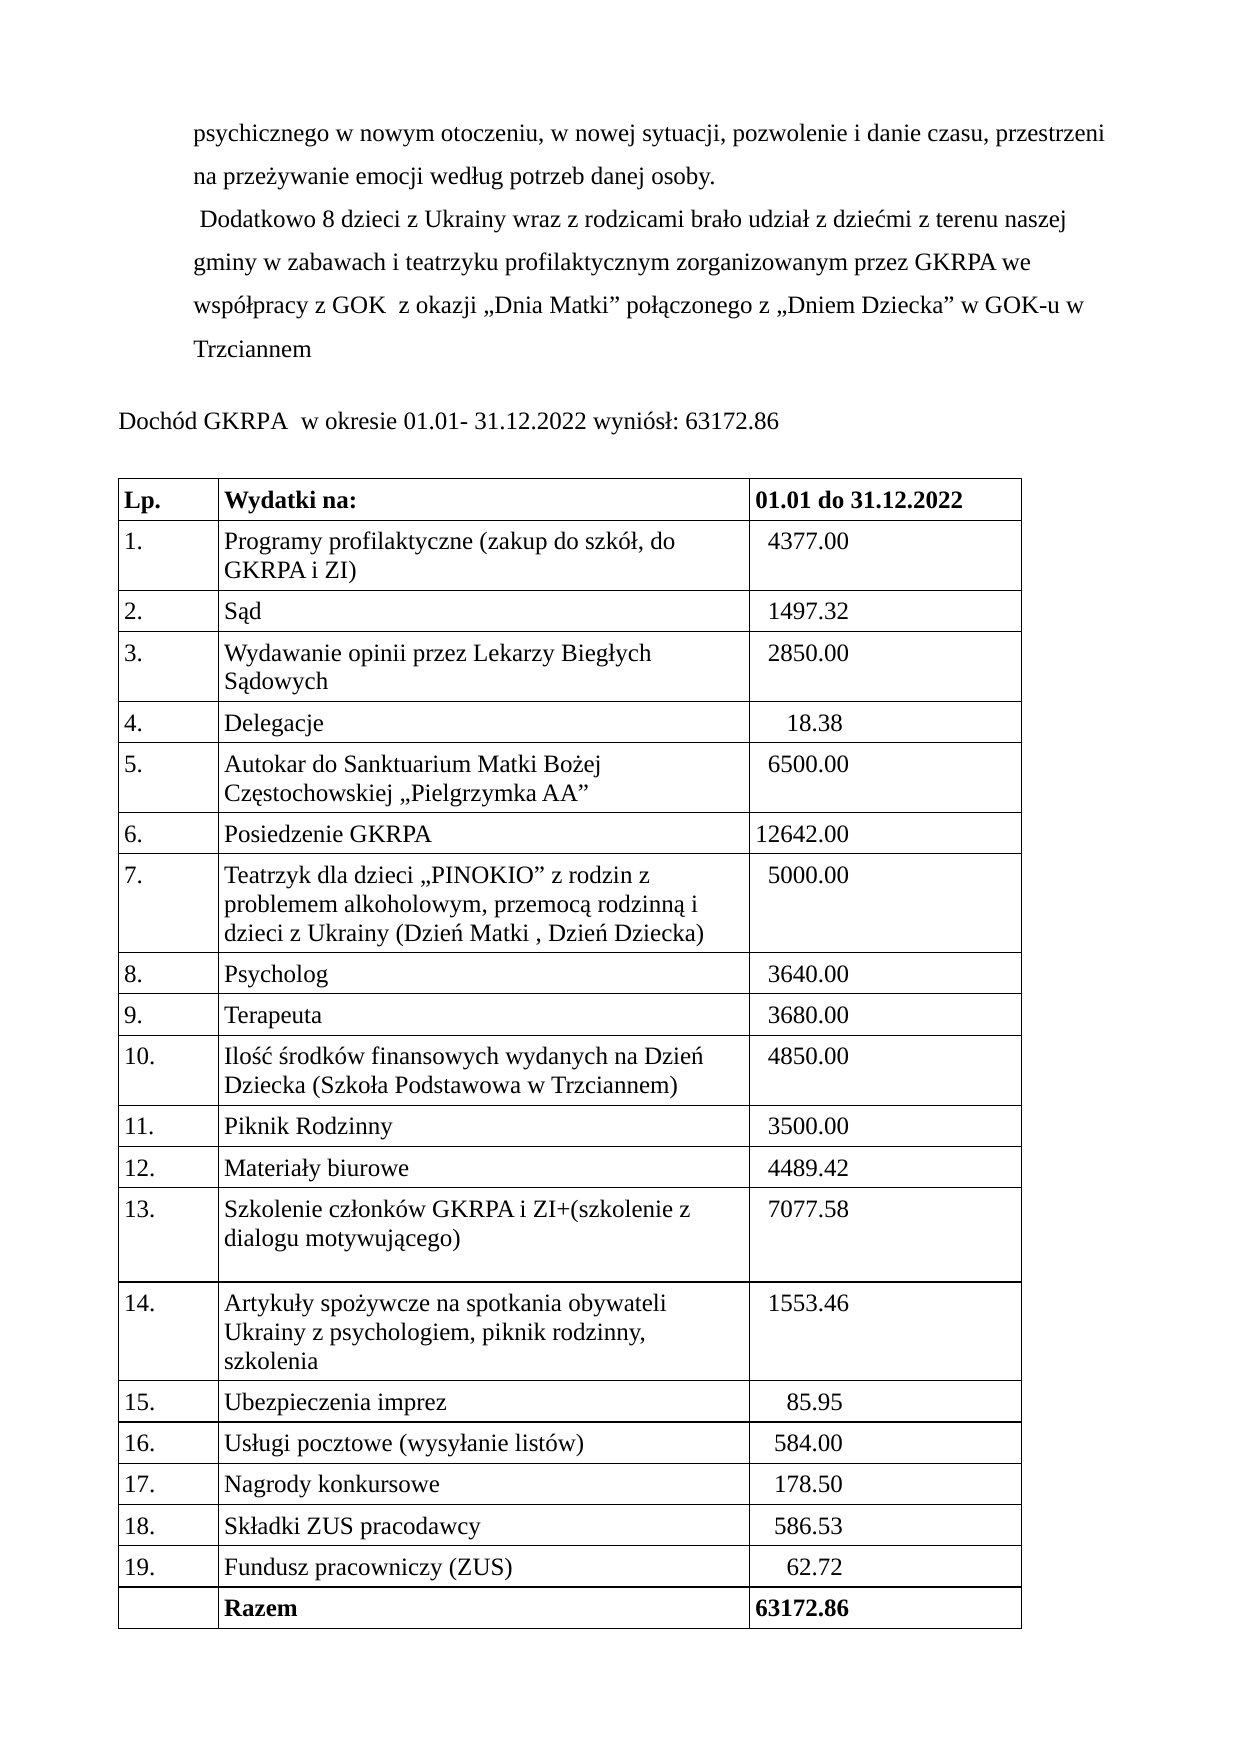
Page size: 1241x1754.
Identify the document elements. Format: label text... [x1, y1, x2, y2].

table_cell 6500.00 [750, 743, 1021, 812]
table_cell 8. [119, 953, 218, 993]
text Dochód GKRPA w okresie 01.01- 31.12.2022 wyniósł: 63172.86 [118, 406, 1123, 435]
table_cell Artykuły spożywcze na spotkania obywateli Ukrainy z psychologiem, piknik rodzinny, szkolenia [219, 1283, 749, 1380]
table_cell 3680.00 [750, 994, 1021, 1034]
table_cell 11. [119, 1106, 218, 1146]
table_cell Razem [219, 1588, 749, 1628]
table_cell 17. [119, 1464, 218, 1504]
table_cell 5000.00 [750, 854, 1021, 952]
table_cell 16. [119, 1423, 218, 1463]
table_cell 4377.00 [750, 521, 1021, 589]
table_cell 62.72 [750, 1546, 1021, 1586]
table_cell 6. [119, 813, 218, 853]
table_cell 3640.00 [750, 953, 1021, 993]
list Dodatkowo 8 dzieci z Ukrainy wraz z rodzicami brało udział z dziećmi z terenu naszej gminy w zabawach i teatrzyku profilaktycznym zorganizowanym przez GKRPA we współpracy z GOK z okazji „Dnia Matki” połączonego z „Dniem Dziecka” w GOK-u w Trzciannem [193, 204, 1123, 362]
table_cell 85.95 [750, 1381, 1021, 1421]
table_cell 4. [119, 702, 218, 742]
table_cell 19. [119, 1546, 218, 1586]
table_cell 12. [119, 1147, 218, 1187]
table_cell 4850.00 [750, 1036, 1021, 1104]
table_cell 18.38 [750, 702, 1021, 742]
table_cell 9. [119, 994, 218, 1034]
table_cell 63172.86 [750, 1588, 1021, 1628]
table_header Lp. [119, 479, 218, 519]
table_cell 3500.00 [750, 1106, 1021, 1146]
table_cell Delegacje [219, 702, 749, 742]
table_cell Ilość środków finansowych wydanych na Dzień Dziecka (Szkoła Podstawowa w Trzciannem) [219, 1036, 749, 1104]
table_cell 7. [119, 854, 218, 952]
table_cell 2850.00 [750, 632, 1021, 701]
table_cell Psycholog [219, 953, 749, 993]
table_cell 3. [119, 632, 218, 701]
table_cell Materiały biurowe [219, 1147, 749, 1187]
table_cell 584.00 [750, 1423, 1021, 1463]
table_cell Składki ZUS pracodawcy [219, 1505, 749, 1545]
table_cell Usługi pocztowe (wysyłanie listów) [219, 1423, 749, 1463]
table_cell Sąd [219, 591, 749, 631]
table_cell 15. [119, 1381, 218, 1421]
table_cell 4489.42 [750, 1147, 1021, 1187]
table_cell 2. [119, 591, 218, 631]
table_cell Programy profilaktyczne (zakup do szkół, do GKRPA i ZI) [219, 521, 749, 589]
table_cell Autokar do Sanktuarium Matki Bożej Częstochowskiej „Pielgrzymka AA” [219, 743, 749, 812]
table_cell 1. [119, 521, 218, 589]
table_cell 14. [119, 1283, 218, 1380]
table_cell 586.53 [750, 1505, 1021, 1545]
list psychicznego w nowym otoczeniu, w nowej sytuacji, pozwolenie i danie czasu, przestrzeni na przeżywanie emocji według potrzeb danej osoby. [193, 118, 1123, 190]
table_cell Wydawanie opinii przez Lekarzy Biegłych Sądowych [219, 632, 749, 701]
table_cell 7077.58 [750, 1188, 1021, 1281]
table_cell Fundusz pracowniczy (ZUS) [219, 1546, 749, 1586]
table_cell Posiedzenie GKRPA [219, 813, 749, 853]
table_header 01.01 do 31.12.2022 [750, 479, 1021, 519]
table_cell 12642.00 [750, 813, 1021, 853]
table_cell [119, 1588, 218, 1628]
table_cell Ubezpieczenia imprez [219, 1381, 749, 1421]
table_cell Piknik Rodzinny [219, 1106, 749, 1146]
table_cell Terapeuta [219, 994, 749, 1034]
table_cell 5. [119, 743, 218, 812]
table_cell Nagrody konkursowe [219, 1464, 749, 1504]
table_cell 10. [119, 1036, 218, 1104]
table_cell Szkolenie członków GKRPA i ZI+(szkolenie z dialogu motywującego) [219, 1188, 749, 1281]
table_cell 18. [119, 1505, 218, 1545]
table_cell 178.50 [750, 1464, 1021, 1504]
table_cell Teatrzyk dla dzieci „PINOKIO” z rodzin z problemem alkoholowym, przemocą rodzinną i dzieci z Ukrainy (Dzień Matki , Dzień Dziecka) [219, 854, 749, 952]
table_header Wydatki na: [219, 479, 749, 519]
table_cell 13. [119, 1188, 218, 1281]
table_cell 1497.32 [750, 591, 1021, 631]
table_cell 1553.46 [750, 1283, 1021, 1380]
